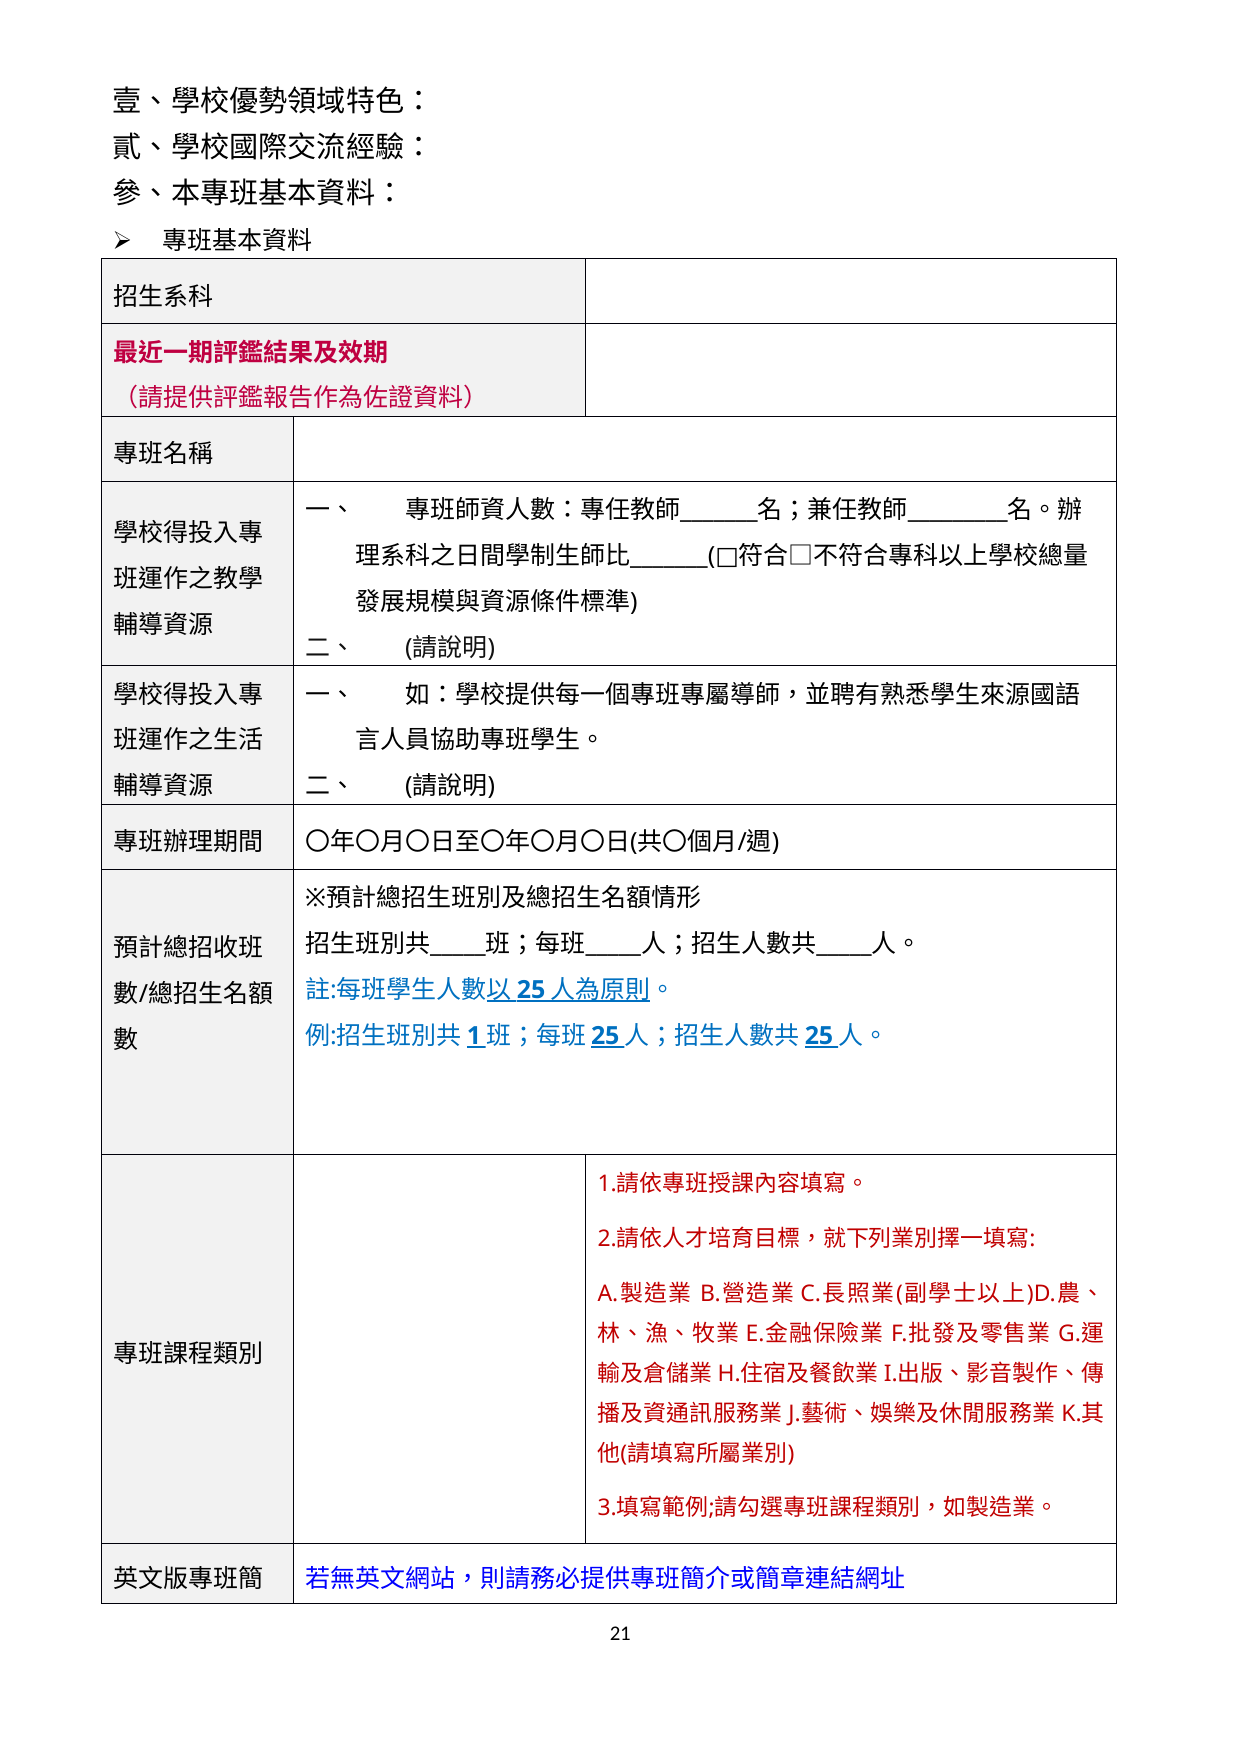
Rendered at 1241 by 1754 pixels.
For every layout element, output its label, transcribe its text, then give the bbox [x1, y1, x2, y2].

table_cell [586, 324, 1116, 416]
table_cell 最近一期評鑑結果及效期 （請提供評鑑報告作為佐證資料） [102, 324, 585, 416]
table_cell 專班辦理期間 [102, 805, 293, 869]
table_cell ※預計總招生班別及總招生名額情形 招生班別共_____班；每班_____人；招生人數共_____人。 註:每班學生人數以25人為原則。 例:招生班別共1班；每班25人；招生人數共25人。 [294, 870, 1116, 1154]
list 參、本專班基本資料： [112, 167, 1128, 212]
table_cell [294, 1155, 585, 1543]
table_cell 專班名稱 [102, 417, 293, 481]
list 壹、學校優勢領域特色： [112, 75, 1128, 121]
list 專班基本資料 [112, 212, 1128, 258]
table_cell 如：學校提供每一個專班專屬導師，並聘有熟悉學生來源國語言人員協助專班學生。 (請說明) [294, 666, 1116, 804]
table_header 招生系科 [102, 259, 585, 323]
table_cell 學校得投入專班運作之教學輔導資源 [102, 482, 293, 665]
table_cell 英文版專班簡 [102, 1544, 293, 1603]
table_cell 預計總招收班數/總招生名額數 [102, 870, 293, 1154]
table_cell 1.請依專班授課內容填寫。 2.請依人才培育目標，就下列業別擇一填寫: A.製造業 B.營造業C.長照業(副學士以上)D.農、林、漁、牧業E.金融保險業 F.批發及零售業 G.運輸及倉儲業 H.住宿及餐飲業 I.出版、影音製作、傳播及資通訊服務業 J.藝術、娛樂及休閒服務業 K.其他(請填寫所屬業別) 3.填寫範例;請勾選專班課程類別，如製造業。 [586, 1155, 1116, 1543]
table_cell 專班師資人數：專任教師_______名；兼任教師_________名。辦理系科之日間學制生師比_______(□符合□不符合專科以上學校總量發展規模與資源條件標準) (請說明) [294, 482, 1116, 665]
table_cell 專班課程類別 [102, 1155, 293, 1543]
list 貳、學校國際交流經驗： [112, 121, 1128, 167]
table_cell 學校得投入專班運作之生活輔導資源 [102, 666, 293, 804]
table_cell [294, 417, 1116, 481]
table_cell 若無英文網站，則請務必提供專班簡介或簡章連結網址 [294, 1544, 1116, 1603]
table_header [586, 259, 1116, 323]
table_cell 〇年〇月〇日至〇年〇月〇日(共〇個月/週) [294, 805, 1116, 869]
